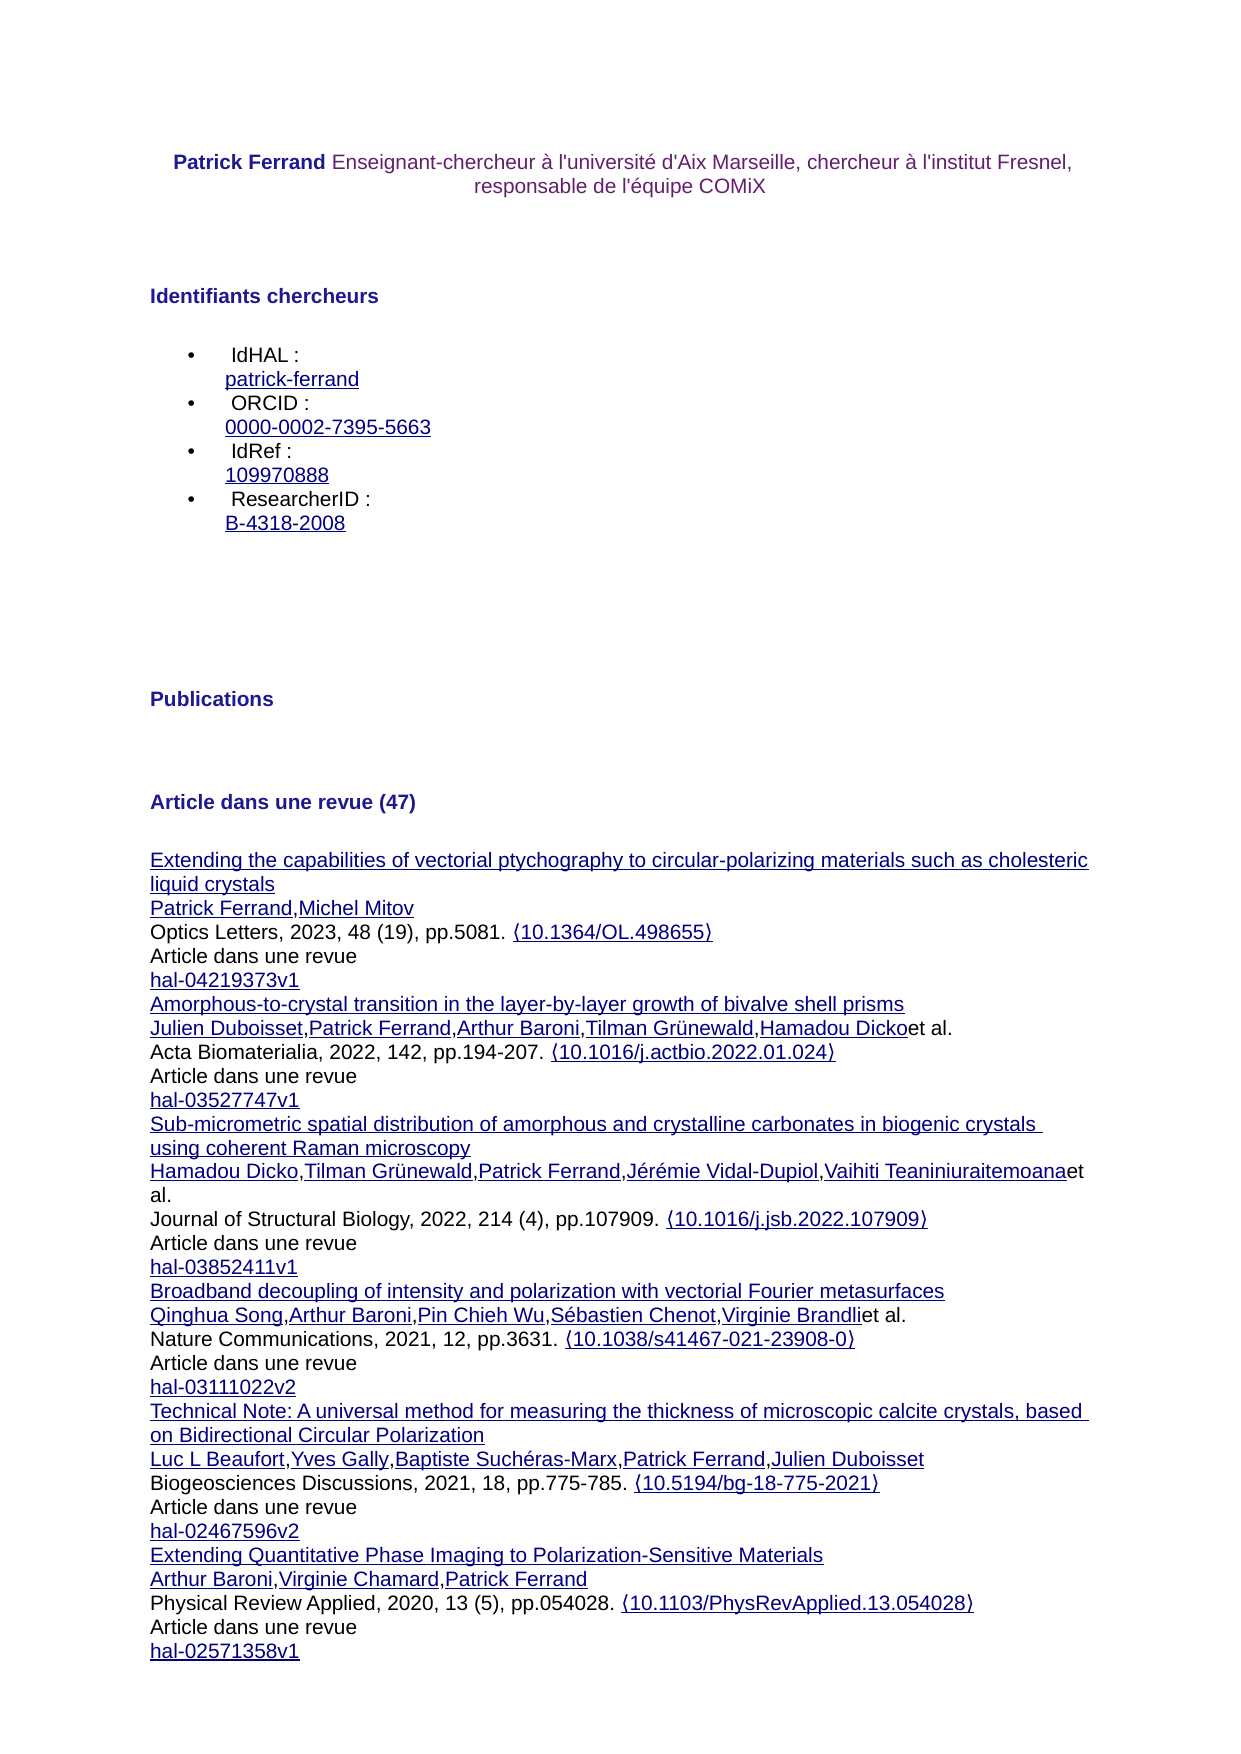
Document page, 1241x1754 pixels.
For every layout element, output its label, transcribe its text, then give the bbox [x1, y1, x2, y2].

list ResearcherID : [187, 486, 1090, 510]
list 0000-0002-7395-5663 [187, 414, 1090, 438]
list patrick-ferrand [187, 367, 1090, 391]
table_cell Extending Quantitative Phase Imaging to Polarization-Sensitive Materials Arthur Baroni,Virginie Chamard,Patrick Ferrand Physical Review Applied, 2020, 13 (5), pp.054028. ⟨10.1103/PhysRevApplied.13.054028⟩ Article dans une revue hal-02571358v1 [150, 1543, 1090, 1662]
list IdHAL : [187, 343, 1090, 367]
subtitle Publications [150, 686, 1090, 710]
subtitle Article dans une revue (47) [150, 789, 1090, 813]
list ORCID : [187, 391, 1090, 414]
list B-4318-2008 [187, 510, 1090, 534]
subtitle Patrick Ferrand Enseignant-chercheur à l'université d'Aix Marseille, chercheur à l'institut Fresnel, responsable de l'équipe COMiX [150, 150, 1090, 198]
table_cell Sub-micrometric spatial distribution of amorphous and crystalline carbonates in biogenic crystals using coherent Raman microscopy Hamadou Dicko,Tilman Grünewald,Patrick Ferrand,Jérémie Vidal-Dupiol,Vaihiti Teaniniuraitemoanaet al. Journal of Structural Biology, 2022, 214 (4), pp.107909. ⟨10.1016/j.jsb.2022.107909⟩ Article dans une revue hal-03852411v1 [150, 1111, 1090, 1279]
table_header Extending the capabilities of vectorial ptychography to circular-polarizing materials such as cholesteric liquid crystals Patrick Ferrand,Michel Mitov Optics Letters, 2023, 48 (19), pp.5081. ⟨10.1364/OL.498655⟩ Article dans une revue hal-04219373v1 [150, 848, 1090, 992]
table_cell Broadband decoupling of intensity and polarization with vectorial Fourier metasurfaces Qinghua Song,Arthur Baroni,Pin Chieh Wu,Sébastien Chenot,Virginie Brandliet al. Nature Communications, 2021, 12, pp.3631. ⟨10.1038/s41467-021-23908-0⟩ Article dans une revue hal-03111022v2 [150, 1279, 1090, 1399]
table_cell Technical Note: A universal method for measuring the thickness of microscopic calcite crystals, based on Bidirectional Circular Polarization Luc L Beaufort,Yves Gally,Baptiste Suchéras-Marx,Patrick Ferrand,Julien Duboisset Biogeosciences Discussions, 2021, 18, pp.775-785. ⟨10.5194/bg-18-775-2021⟩ Article dans une revue hal-02467596v2 [150, 1399, 1090, 1543]
list 109970888 [187, 462, 1090, 486]
list IdRef : [187, 438, 1090, 462]
table_cell Amorphous-to-crystal transition in the layer-by-layer growth of bivalve shell prisms Julien Duboisset,Patrick Ferrand,Arthur Baroni,Tilman Grünewald,Hamadou Dickoet al. Acta Biomaterialia, 2022, 142, pp.194-207. ⟨10.1016/j.actbio.2022.01.024⟩ Article dans une revue hal-03527747v1 [150, 992, 1090, 1111]
subtitle Identifiants chercheurs [150, 284, 1090, 308]
